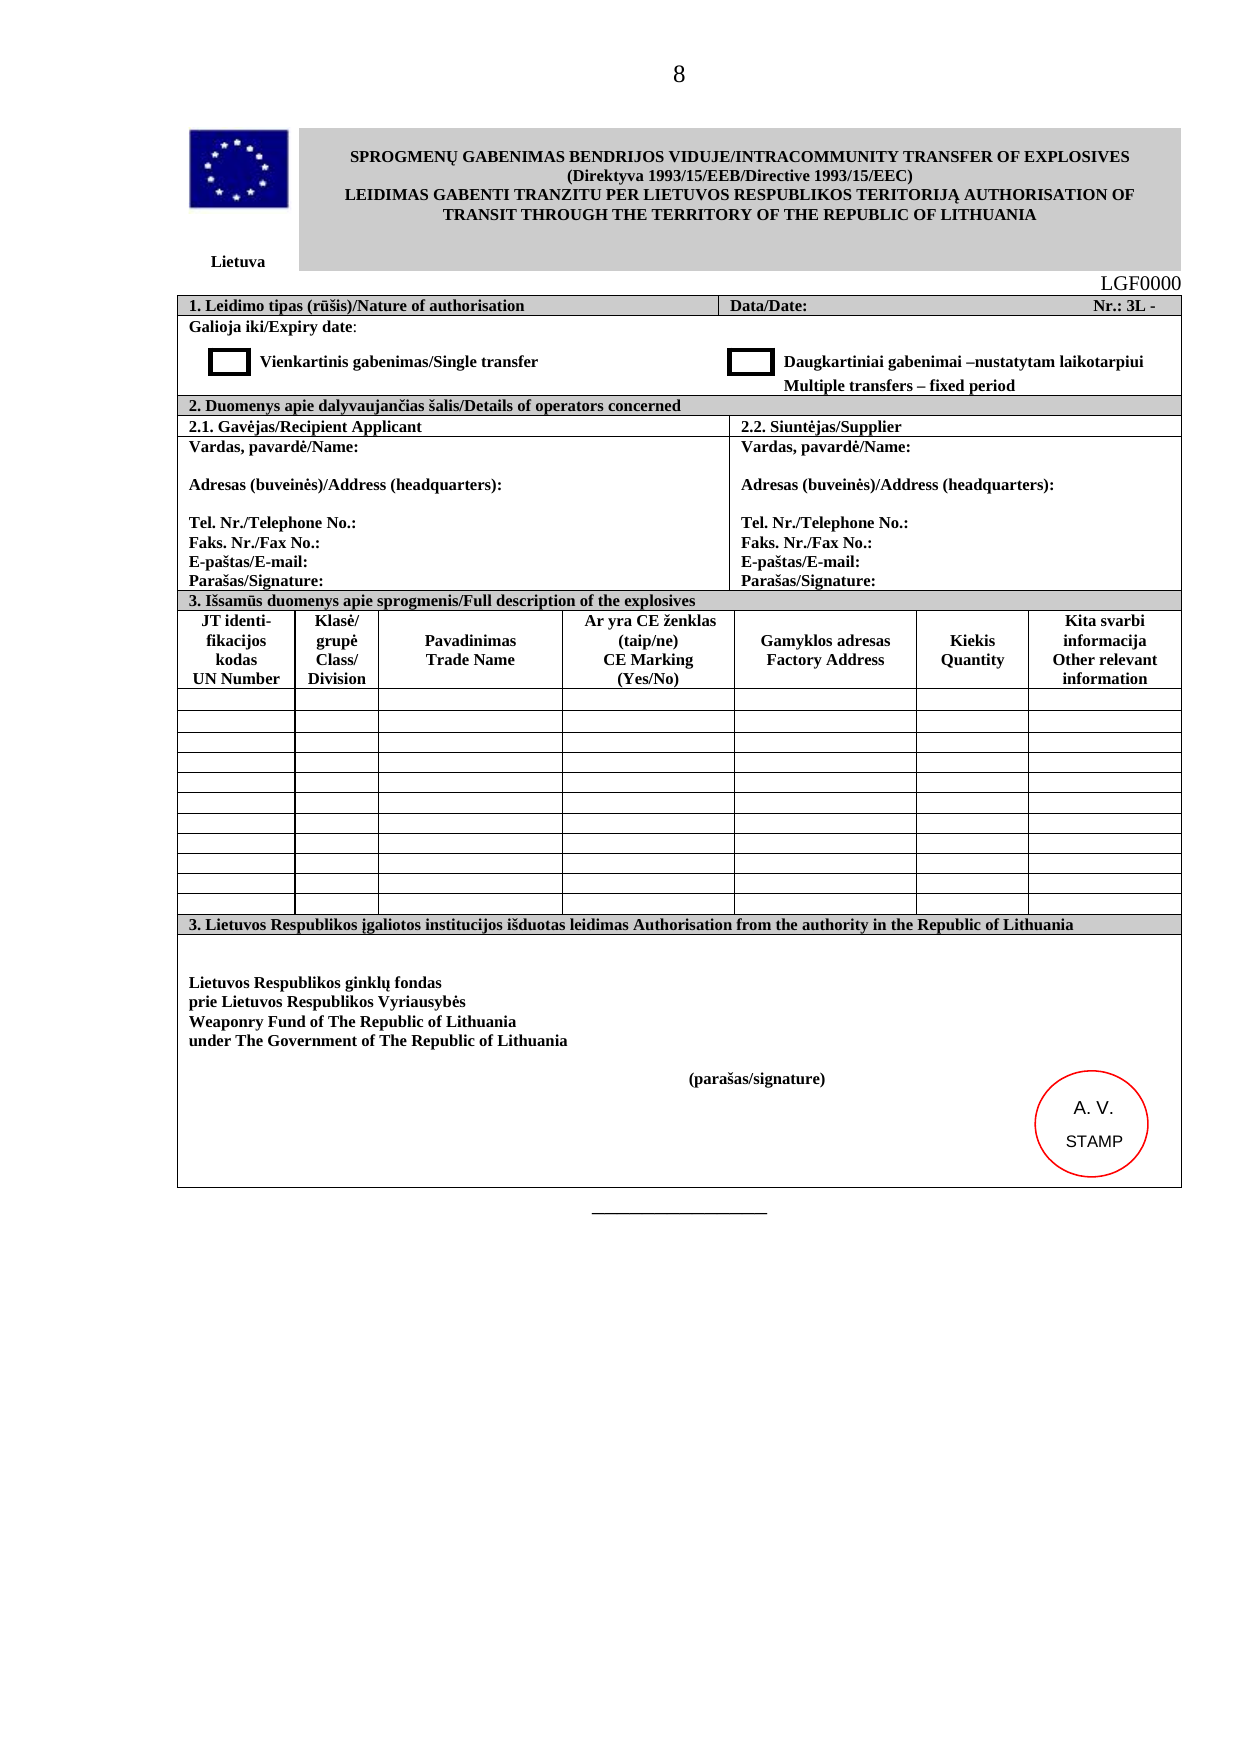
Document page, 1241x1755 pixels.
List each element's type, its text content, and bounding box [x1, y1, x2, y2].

table_cell [563, 793, 734, 812]
table_cell [296, 753, 378, 772]
table_cell [735, 689, 916, 710]
table_cell Kita svarbi informacija Other relevant information [1029, 611, 1181, 688]
table_cell [563, 894, 734, 913]
table_cell [732, 352, 770, 371]
table_cell [917, 711, 1028, 732]
table_cell [563, 834, 734, 853]
table_cell [296, 814, 378, 833]
table_cell Multiple transfers – fixed period [773, 371, 1181, 395]
table_cell [735, 773, 916, 792]
table_cell [563, 753, 734, 772]
table_cell [178, 753, 294, 772]
table_cell [296, 834, 378, 853]
table_cell [178, 371, 210, 395]
table_cell [296, 854, 378, 873]
table_cell [379, 773, 562, 792]
table_cell [1029, 753, 1181, 772]
table_cell Vardas, pavardė/Name: Adresas (buveinės)/Address (headquarters): Tel. Nr./Telephone No.: Faks. Nr./Fax No.: E-paštas/E-mail: Parašas/Signature: [178, 437, 729, 590]
table_cell [735, 711, 916, 732]
table_cell Vardas, pavardė/Name: Adresas (buveinės)/Address (headquarters): Tel. Nr./Telephone No.: Faks. Nr./Fax No.: E-paštas/E-mail: Parašas/Signature: [730, 437, 1181, 590]
table_cell Daugkartiniai gabenimai –nustatytam laikotarpiui [775, 348, 1181, 371]
table_cell [1029, 711, 1181, 732]
table_cell [1029, 854, 1181, 873]
table_cell 2.1. Gavėjas/Recipient Applicant [178, 416, 729, 436]
table_header Nr.: 3L - [1082, 296, 1181, 315]
table_cell [735, 793, 916, 812]
table_cell [1029, 689, 1181, 710]
table_cell [296, 894, 378, 913]
table_cell [437, 316, 1181, 347]
table_cell [178, 834, 294, 853]
table_cell [178, 348, 208, 371]
table_cell [917, 793, 1028, 812]
table_cell [213, 352, 246, 371]
table_cell [563, 711, 734, 732]
table_cell 3. Išsamūs duomenys apie sprogmenis/Full description of the explosives [178, 591, 1181, 610]
table_cell [379, 834, 562, 853]
table_cell [917, 834, 1028, 853]
table_cell [379, 814, 562, 833]
table_cell [178, 814, 294, 833]
table_cell [735, 733, 916, 752]
table_cell Ar yra CE ženklas (taip/ne) CE Marking (Yes/No) [563, 611, 734, 688]
table_cell Kiekis Quantity [917, 611, 1028, 688]
table_cell [1029, 834, 1181, 853]
table_cell [248, 371, 729, 395]
table_cell Pavadinimas Trade Name [379, 611, 562, 688]
table_header SPROGMENŲ GABENIMAS BENDRIJOS VIDUJE/INTRACOMMUNITY TRANSFER OF EXPLOSIVES (Direktyva 1993/15/EEB/Directive 1993/15/EEC) LEIDIMAS GABENTI TRANZITU PER LIETUVOS RESPUBLIKOS TERITORIJĄ AUTHORISATION OF TRANSIT THROUGH THE TERRITORY OF THE REPUBLIC OF LITHUANIA [299, 128, 1181, 271]
text ______________ [177, 1188, 1181, 1216]
table_cell [379, 711, 562, 732]
table_cell [735, 814, 916, 833]
table_cell [379, 854, 562, 873]
table_cell [178, 854, 294, 873]
table_cell Vienkartinis gabenimas/Single transfer [251, 348, 727, 371]
table_cell [296, 689, 378, 710]
table_header 1. Leidimo tipas (rūšis)/Nature of authorisation [178, 296, 718, 315]
table_cell [379, 793, 562, 812]
table_cell 2.2. Siuntėjas/Supplier [730, 416, 1181, 436]
table_cell [735, 894, 916, 913]
table_cell JT identi-fikacijos kodas UN Number [178, 611, 294, 688]
table_cell [178, 894, 294, 913]
table_cell [178, 689, 294, 710]
table_cell [379, 733, 562, 752]
table_cell [917, 814, 1028, 833]
table_cell [730, 376, 772, 395]
table_cell [563, 689, 734, 710]
table_cell [178, 793, 294, 812]
table_cell [296, 733, 378, 752]
table_cell [296, 773, 378, 792]
table_header Lietuva [177, 128, 299, 271]
table_cell [735, 874, 916, 893]
table_cell Klasė/ grupė Class/ Division [296, 611, 378, 688]
table_cell [379, 874, 562, 893]
table_cell [379, 689, 562, 710]
table_cell [178, 711, 294, 732]
table_cell [296, 711, 378, 732]
table_cell [563, 814, 734, 833]
table_cell [735, 834, 916, 853]
table_cell [296, 793, 378, 812]
table_header Data/Date: [719, 296, 1082, 315]
table_cell [735, 753, 916, 772]
table_cell [735, 854, 916, 873]
table_cell [917, 753, 1028, 772]
table_cell 3. Lietuvos Respublikos įgaliotos institucijos išduotas leidimas Authorisation from the authority in the Republic of Lithuania [178, 915, 1181, 934]
table_cell [178, 773, 294, 792]
table_cell [379, 894, 562, 913]
table_cell [917, 733, 1028, 752]
table_cell [1029, 733, 1181, 752]
table_cell [1029, 773, 1181, 792]
table_cell [563, 874, 734, 893]
table_cell [1029, 814, 1181, 833]
table_cell [296, 874, 378, 893]
table_cell [563, 854, 734, 873]
table_cell [563, 733, 734, 752]
table_cell [917, 894, 1028, 913]
table_cell [379, 753, 562, 772]
table_cell [1029, 793, 1181, 812]
table_cell [917, 689, 1028, 710]
table_cell [178, 733, 294, 752]
table_cell Lietuvos Respublikos ginklų fondas prie Lietuvos Respublikos Vyriausybės Weaponry Fund of The Republic of Lithuania under The Government of The Republic of Lithuania (parašas/signature) [178, 935, 1181, 1187]
table_cell [917, 854, 1028, 873]
table_cell [178, 874, 294, 893]
table_cell [1029, 874, 1181, 893]
table_cell 2. Duomenys apie dalyvaujančias šalis/Details of operators concerned [178, 396, 1181, 415]
text LGF0000 [177, 271, 1181, 295]
table_cell [563, 773, 734, 792]
table_cell Galioja iki/Expiry date: [178, 316, 437, 347]
table_cell [210, 376, 248, 395]
table_cell [1029, 894, 1181, 913]
table_cell Gamyklos adresas Factory Address [735, 611, 916, 688]
table_cell [917, 773, 1028, 792]
table_cell [917, 874, 1028, 893]
